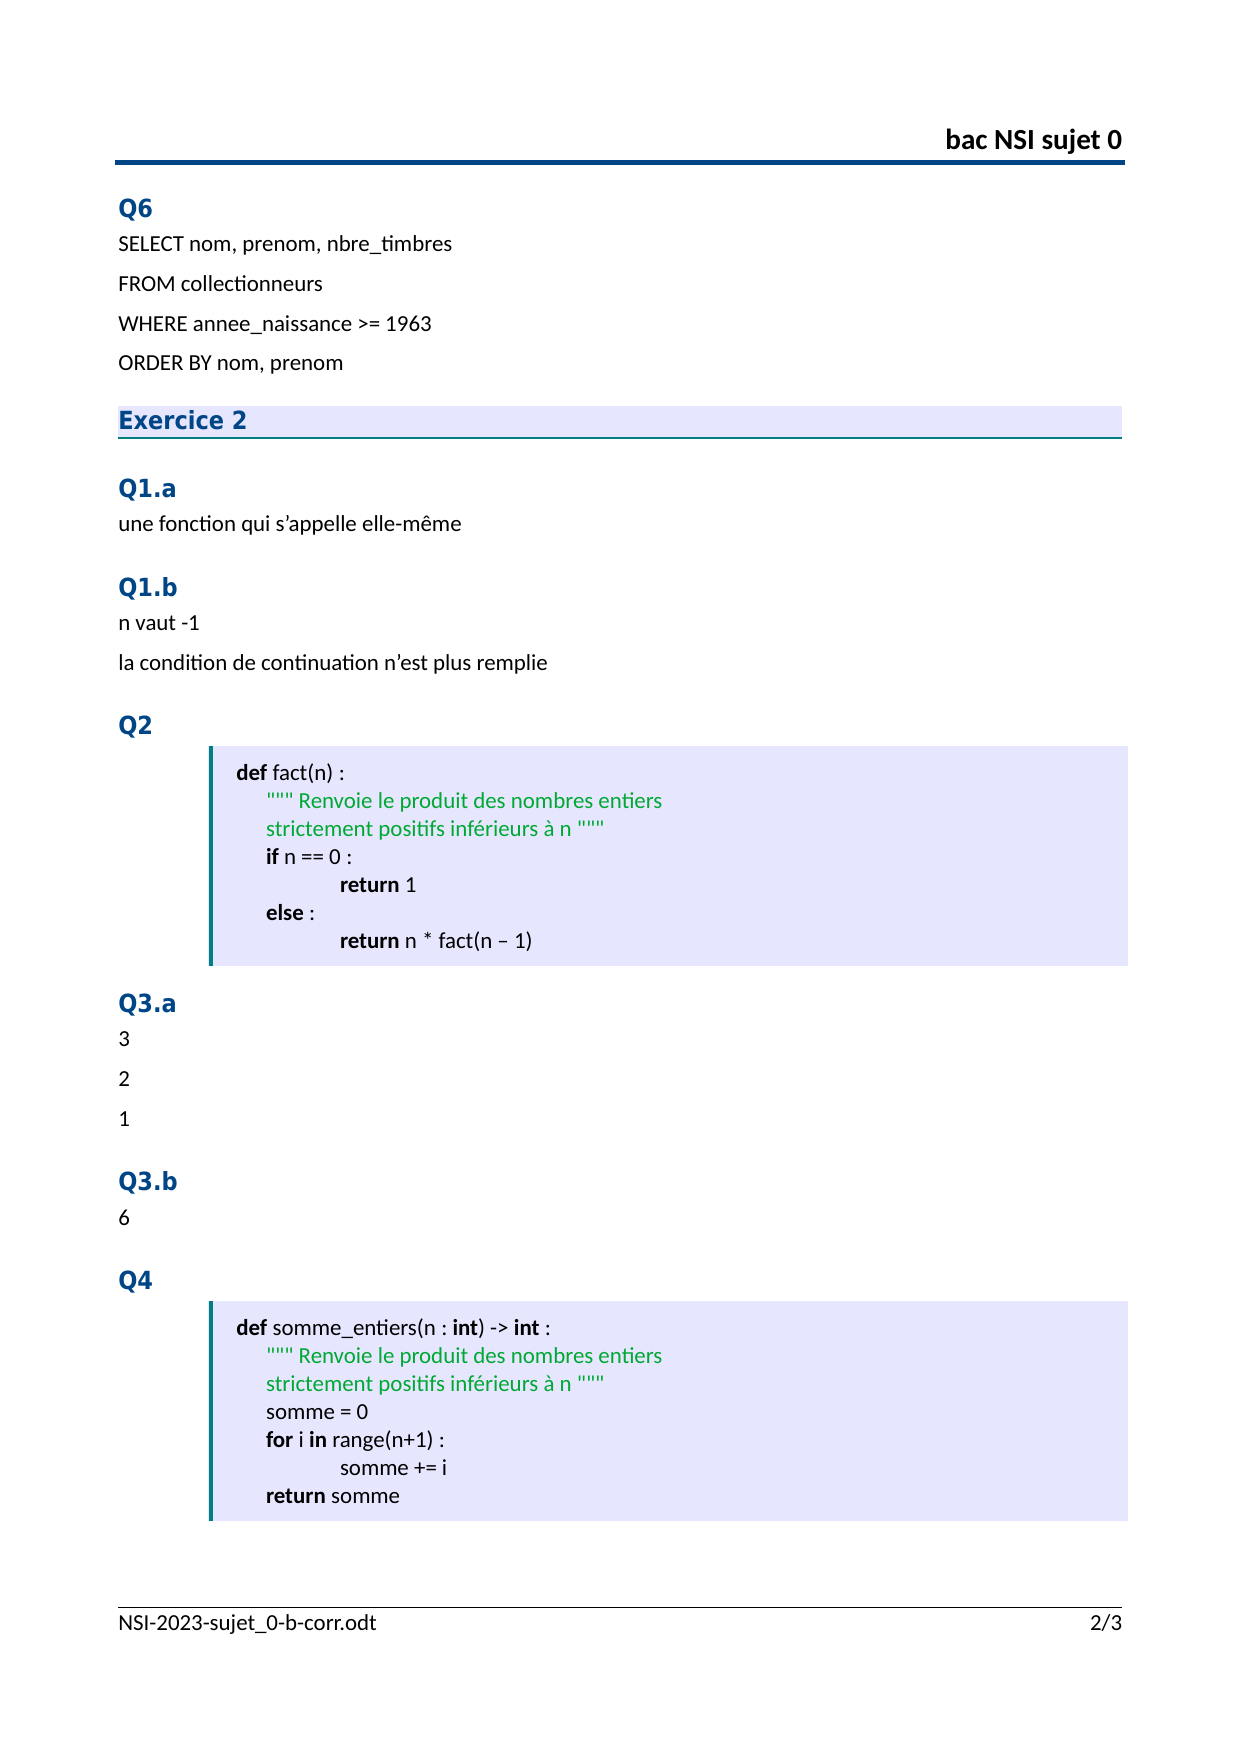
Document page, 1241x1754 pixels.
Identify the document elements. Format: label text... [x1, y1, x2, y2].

subtitle Q1.a [118, 474, 1122, 503]
text return n * fact(n – 1) [213, 926, 1128, 966]
text 6 [118, 1203, 1122, 1231]
text def fact(n) : [213, 746, 1128, 786]
text """ Renvoie le produit des nombres entiers [213, 1341, 1128, 1369]
text """ Renvoie le produit des nombres entiers [213, 786, 1128, 814]
text n vaut -1 [118, 608, 1122, 636]
text if n == 0 : [213, 842, 1128, 870]
subtitle Q4 [118, 1266, 1122, 1295]
text la condition de continuation n’est plus remplie [118, 648, 1122, 676]
text else : [213, 898, 1128, 926]
text strictement positifs inférieurs à n """ [213, 1369, 1128, 1397]
text somme = 0 [213, 1397, 1128, 1425]
text WHERE annee_naissance >= 1963 [118, 309, 1122, 337]
subtitle Q1.b [118, 573, 1122, 602]
text 3 [118, 1024, 1122, 1053]
subtitle Exercice 2 [118, 406, 1122, 437]
text FROM collectionneurs [118, 269, 1122, 297]
text ORDER BY nom, prenom [118, 348, 1122, 376]
subtitle Q3.a [118, 989, 1122, 1019]
subtitle Q2 [118, 711, 1122, 740]
text 1 [118, 1104, 1122, 1132]
text for i in range(n+1) : [213, 1425, 1128, 1453]
subtitle Q3.b [118, 1168, 1122, 1197]
text 2 [118, 1064, 1122, 1092]
text return somme [213, 1481, 1128, 1521]
text SELECT nom, prenom, nbre_timbres [118, 229, 1122, 257]
subtitle Q6 [118, 194, 1122, 223]
text def somme_entiers(n : int) -> int : [213, 1301, 1128, 1341]
text somme += i [213, 1453, 1128, 1481]
text return 1 [213, 870, 1128, 898]
text une fonction qui s’appelle elle-même [118, 509, 1122, 537]
text strictement positifs inférieurs à n """ [213, 814, 1128, 842]
